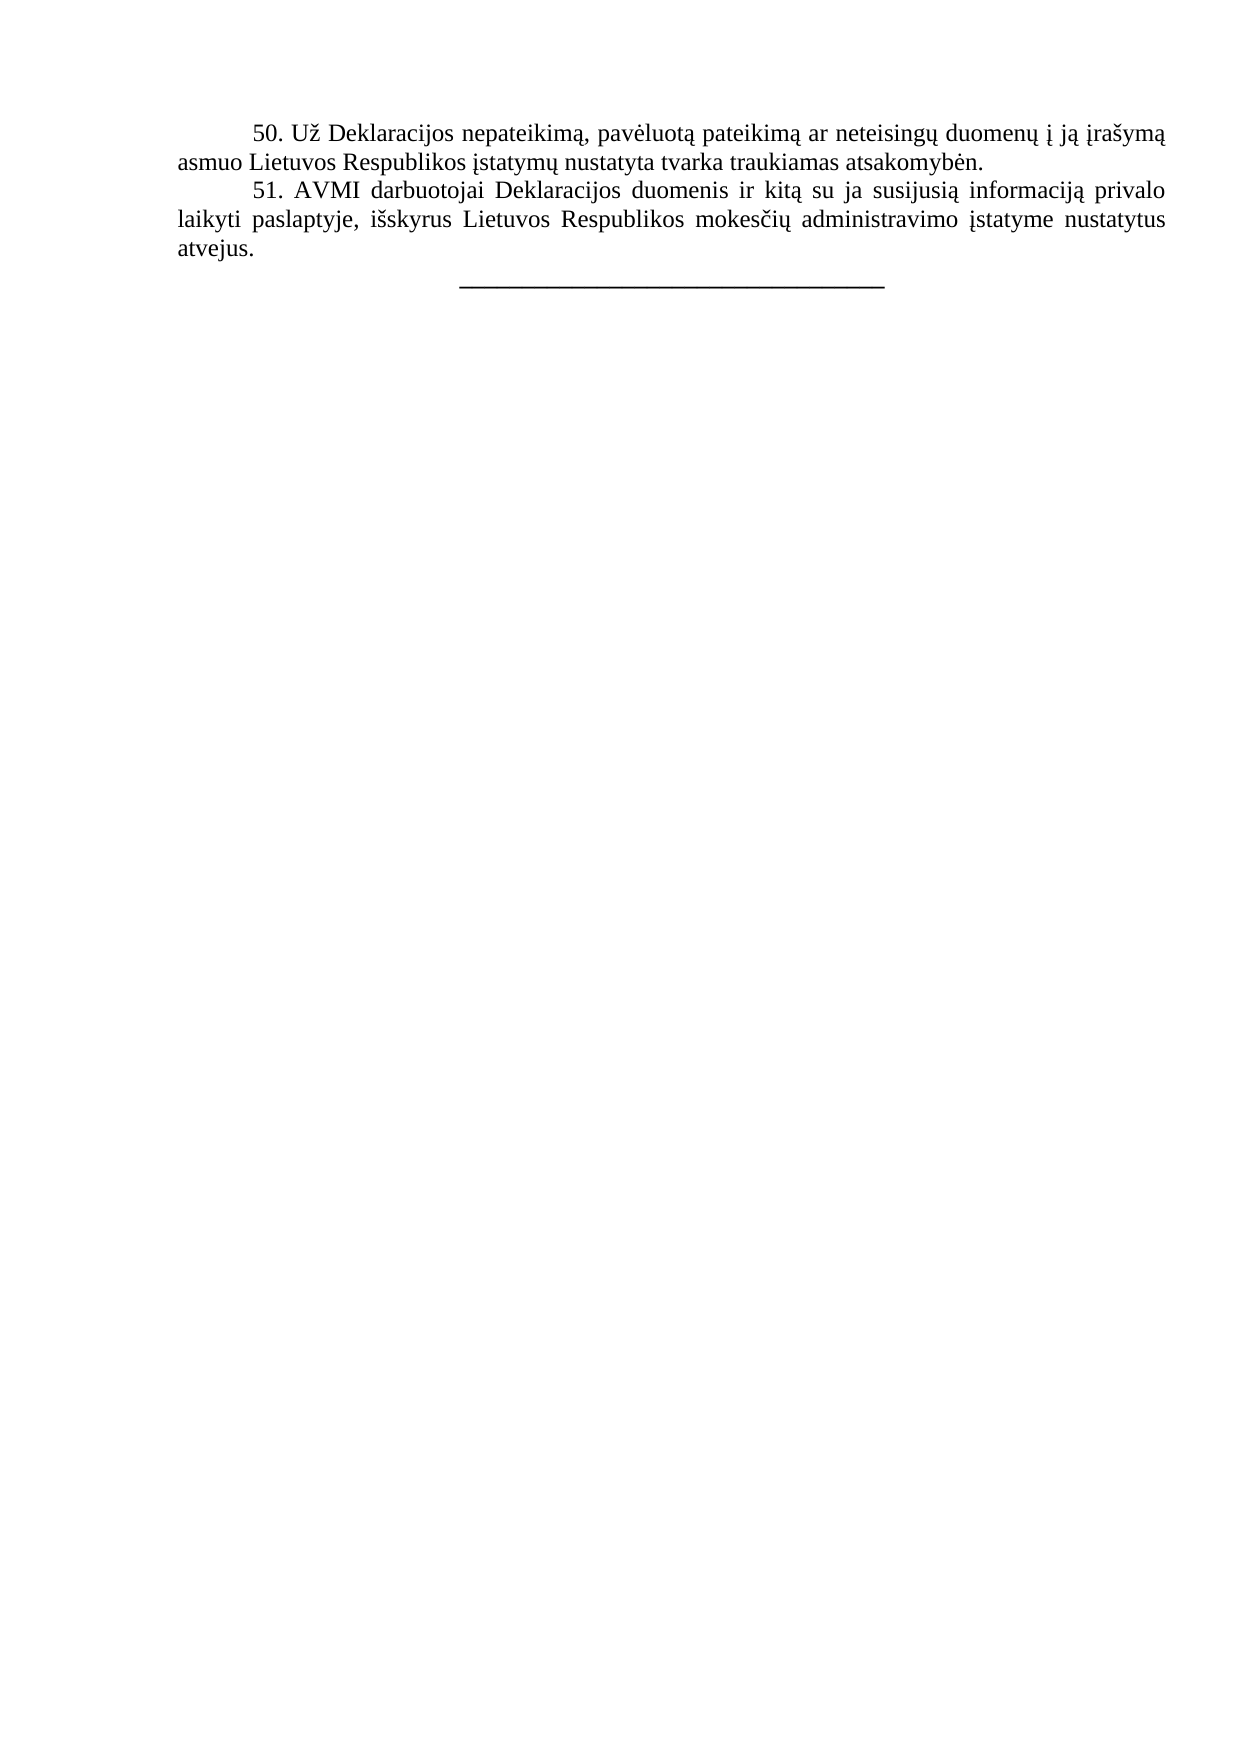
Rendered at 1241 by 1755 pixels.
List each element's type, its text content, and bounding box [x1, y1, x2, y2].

text __________________________________ [177, 262, 1167, 291]
text 50. Už Deklaracijos nepateikimą, pavėluotą pateikimą ar neteisingų duomenų į ją įrašymą asmuo Lietuvos Respublikos įstatymų nustatyta tvarka traukiamas atsakomybėn. [177, 118, 1167, 176]
text 51. AVMI darbuotojai Deklaracijos duomenis ir kitą su ja susijusią informaciją privalo laikyti paslaptyje, išskyrus Lietuvos Respublikos mokesčių administravimo įstatyme nustatytus atvejus. [177, 176, 1167, 262]
